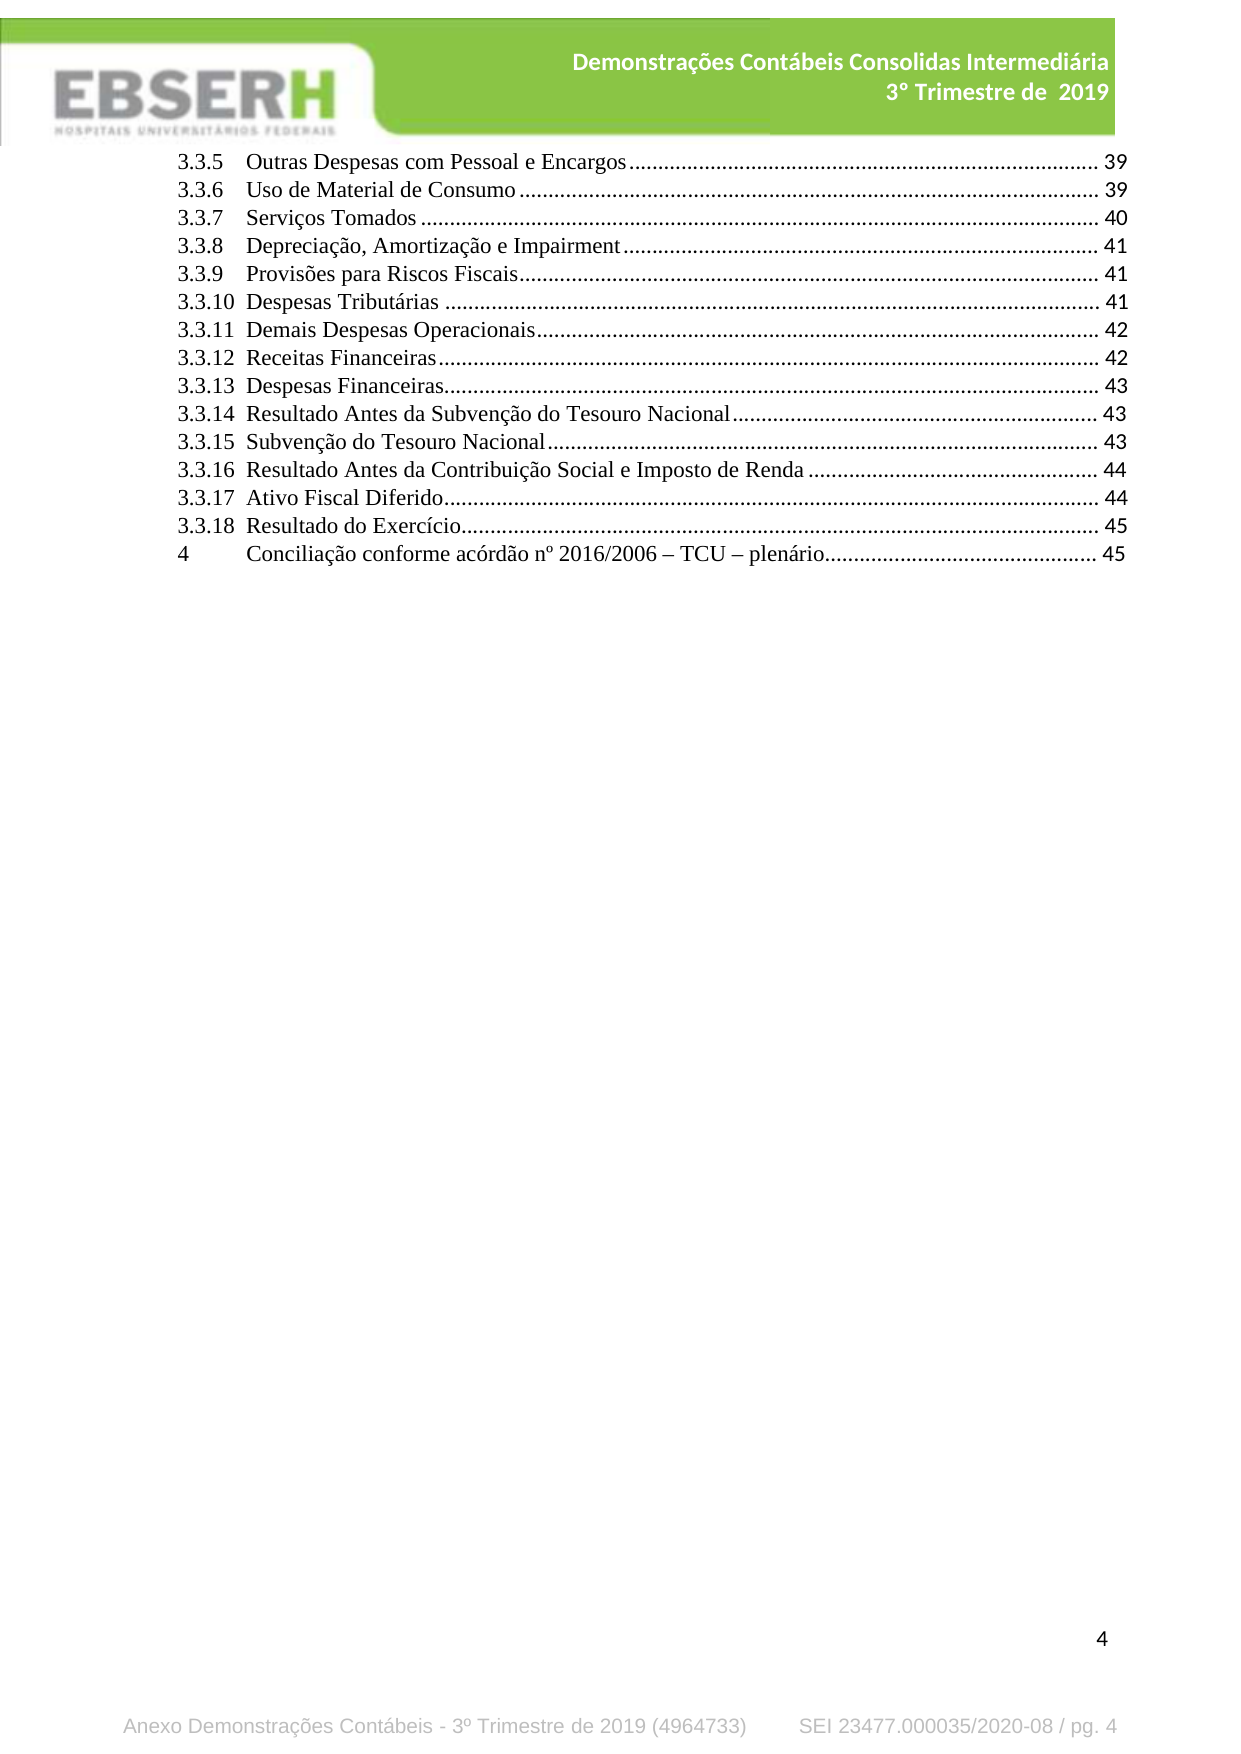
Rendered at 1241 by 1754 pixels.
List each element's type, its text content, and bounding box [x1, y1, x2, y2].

text 4 Conciliação conforme acórdão nº 2016/2006 – TCU – plenário............................................... 45 [177, 539, 1154, 567]
text 3.3.7 Serviços Tomados..................................................................................................................... 40 [177, 203, 1154, 231]
text 3.3.18 Resultado do Exercício.............................................................................................................. 45 [177, 511, 1154, 539]
text 3.3.14 Resultado Antes da Subvenção do Tesouro Nacional............................................................... 43 [177, 399, 1154, 427]
text 3.3.17 Ativo Fiscal Diferido................................................................................................................. 44 [177, 483, 1154, 511]
text 3.3.9 Provisões para Riscos Fiscais.................................................................................................... 41 [177, 259, 1154, 287]
text 3.3.8 Depreciação, Amortização e Impairment.................................................................................. 41 [177, 231, 1154, 259]
text 3.3.11 Demais Despesas Operacionais................................................................................................. 42 [177, 315, 1154, 343]
text 4 [1096, 1624, 1154, 1652]
text 3.3.5 Outras Despesas com Pessoal e Encargos................................................................................. 39 [177, 147, 1154, 175]
text 3.3.12 Receitas Financeiras.................................................................................................................. 42 [177, 343, 1154, 371]
text 3.3.10 Despesas Tributárias ................................................................................................................. 41 [177, 287, 1154, 315]
text 3.3.16 Resultado Antes da Contribuição Social e Imposto de Renda.................................................. 44 [177, 455, 1154, 483]
text 3.3.6 Uso de Material de Consumo.................................................................................................... 39 [177, 175, 1154, 203]
text 3.3.15 Subvenção do Tesouro Nacional............................................................................................... 43 [177, 427, 1154, 455]
text 3.3.13 Despesas Financeiras................................................................................................................. 43 [177, 371, 1154, 399]
text Anexo Demonstrações Contábeis - 3º Trimestre de 2019 (4964733) SEI 23477.000035/2020-08 / pg. 4 [123, 1714, 1154, 1738]
